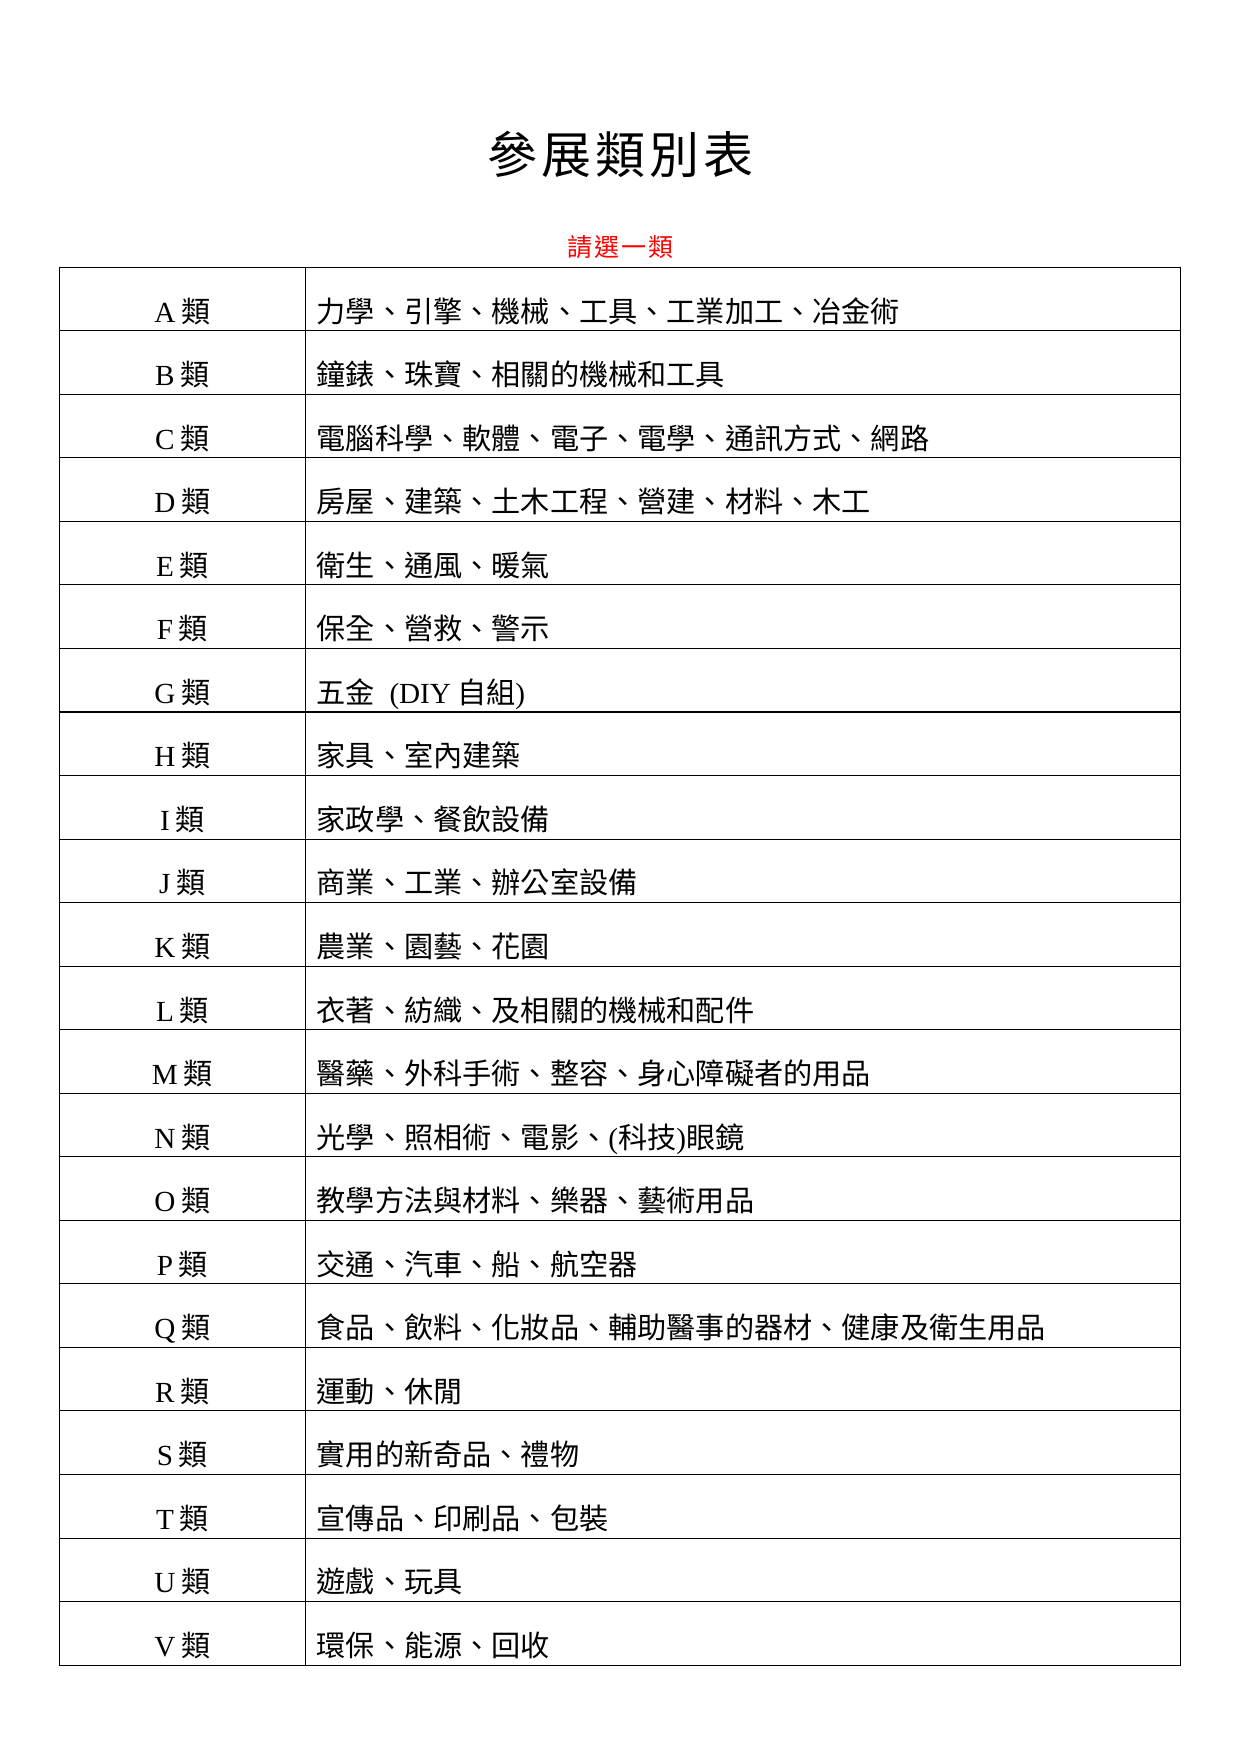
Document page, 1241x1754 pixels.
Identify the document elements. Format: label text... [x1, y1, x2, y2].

table_cell 教學方法與材料、樂器、藝術用品 [306, 1157, 1180, 1220]
table_cell G類 [60, 649, 305, 711]
table_cell C類 [60, 395, 305, 457]
table_cell 醫藥、外科手術、整容、身心障礙者的用品 [306, 1030, 1180, 1093]
table_cell 宣傳品、印刷品、包裝 [306, 1475, 1180, 1537]
table_cell 光學、照相術、電影、(科技)眼鏡 [306, 1094, 1180, 1156]
table_cell Q類 [60, 1284, 305, 1347]
table_cell 家具、室內建築 [306, 713, 1180, 775]
table_cell T類 [60, 1475, 305, 1537]
table_cell L類 [60, 967, 305, 1029]
table_cell 保全、營救、警示 [306, 585, 1180, 648]
table_cell N類 [60, 1094, 305, 1156]
table_cell 運動、休閒 [306, 1348, 1180, 1410]
table_cell 電腦科學、軟體、電子、電學、通訊方式、網路 [306, 395, 1180, 457]
table_cell 家政學、餐飲設備 [306, 776, 1180, 838]
table_cell I類 [60, 776, 305, 838]
table_cell 實用的新奇品、禮物 [306, 1411, 1180, 1474]
table_cell U類 [60, 1539, 305, 1601]
table_header 力學、引擎、機械、工具、工業加工、冶金術 [306, 268, 1180, 330]
table_cell 衣著、紡織、及相關的機械和配件 [306, 967, 1180, 1029]
table_cell K類 [60, 903, 305, 966]
table_cell 五金 (DIY自組) [306, 649, 1180, 711]
table_cell S類 [60, 1411, 305, 1474]
table_cell 農業、園藝、花園 [306, 903, 1180, 966]
table_cell V類 [60, 1602, 305, 1664]
text 請選一類 [59, 204, 1181, 267]
table_cell J類 [60, 840, 305, 902]
table_cell 商業、工業、辦公室設備 [306, 840, 1180, 902]
table_cell 房屋、建築、土木工程、營建、材料、木工 [306, 458, 1180, 521]
table_cell P類 [60, 1221, 305, 1283]
table_cell R類 [60, 1348, 305, 1410]
table_cell 交通、汽車、船、航空器 [306, 1221, 1180, 1283]
table_cell B類 [60, 331, 305, 394]
table_cell F類 [60, 585, 305, 648]
table_cell 衛生、通風、暖氣 [306, 522, 1180, 584]
table_cell E類 [60, 522, 305, 584]
table_cell 遊戲、玩具 [306, 1539, 1180, 1601]
table_cell 環保、能源、回收 [306, 1602, 1180, 1664]
text 參展類別表 [59, 79, 1181, 204]
table_cell H類 [60, 713, 305, 775]
table_cell O類 [60, 1157, 305, 1220]
table_cell 食品、飲料、化妝品、輔助醫事的器材、健康及衛生用品 [306, 1284, 1180, 1347]
table_cell M類 [60, 1030, 305, 1093]
table_header A類 [60, 268, 305, 330]
table_cell 鐘錶、珠寶、相關的機械和工具 [306, 331, 1180, 394]
table_cell D類 [60, 458, 305, 521]
